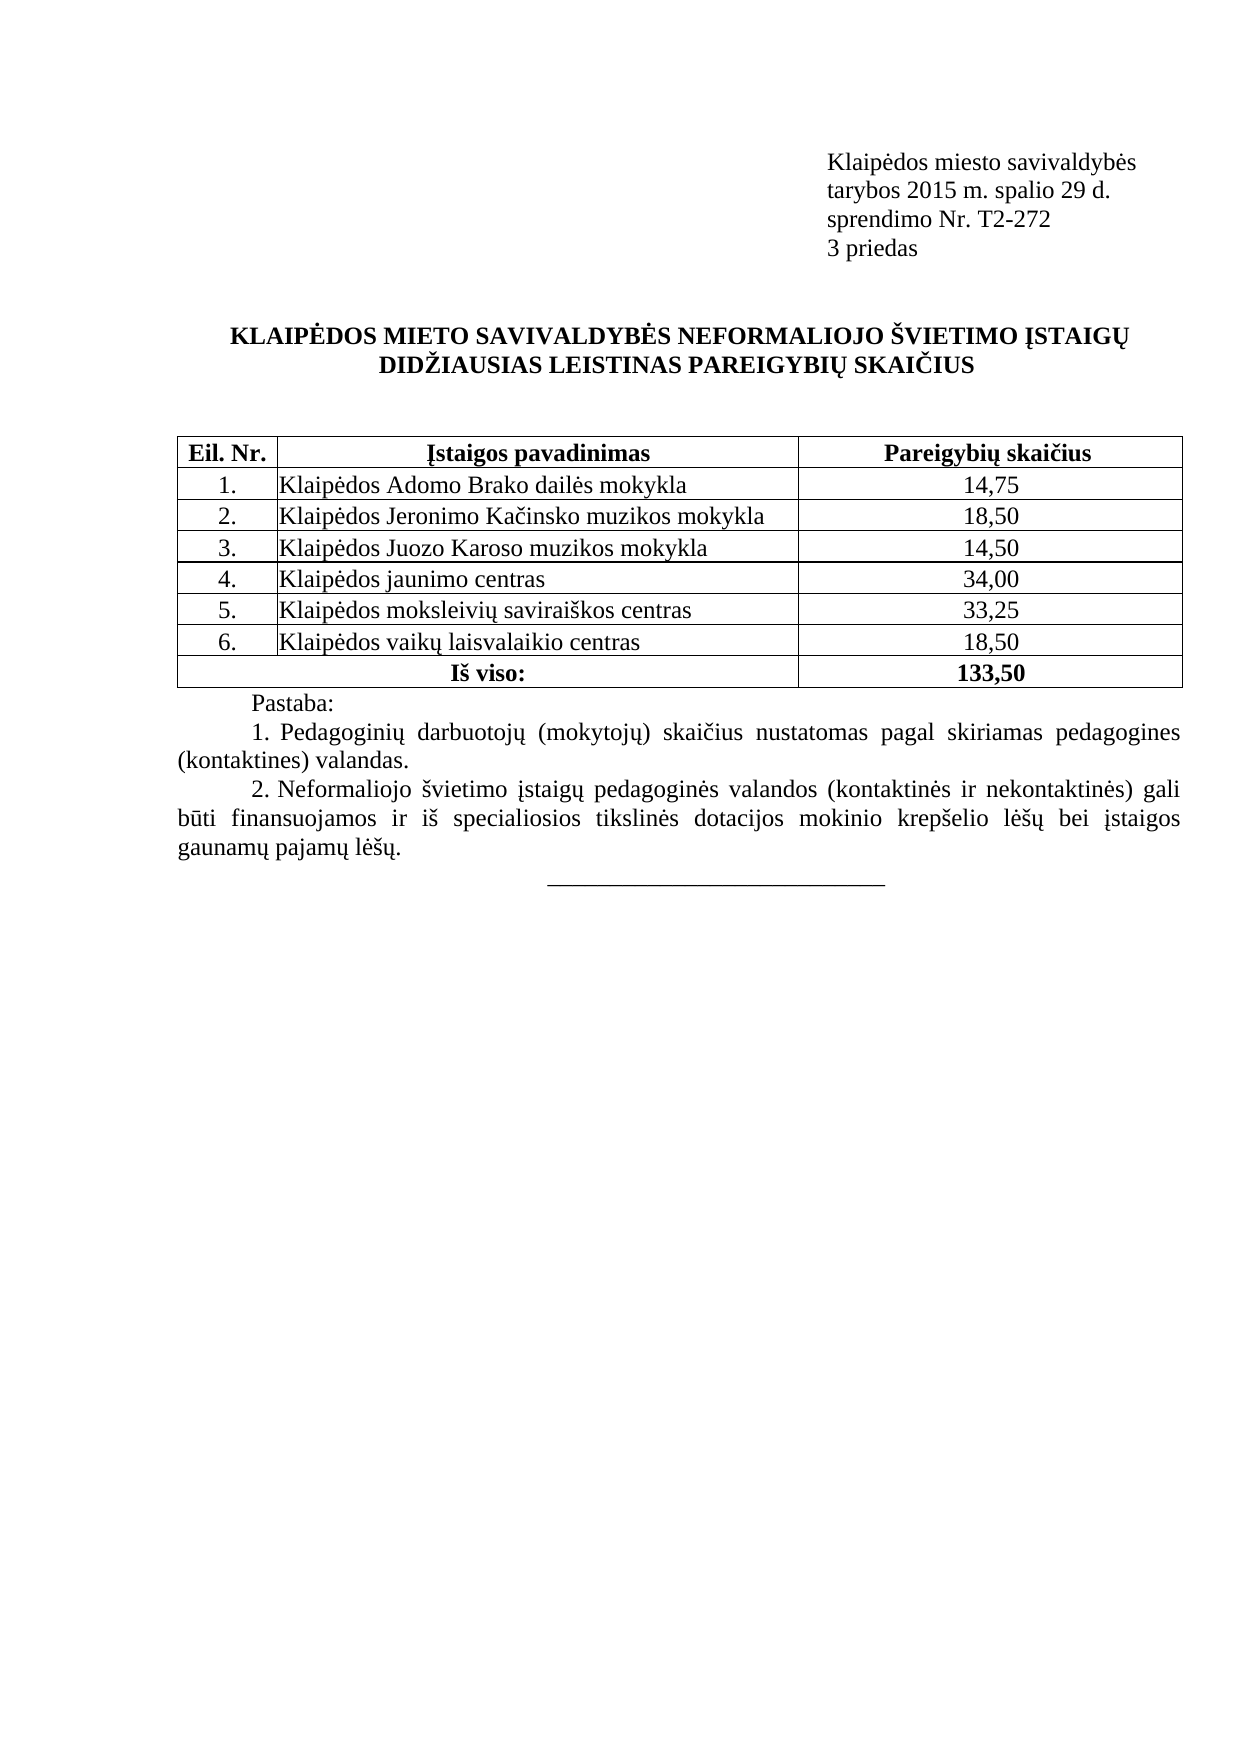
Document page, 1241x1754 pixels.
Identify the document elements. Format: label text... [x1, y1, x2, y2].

text sprendimo Nr. T2-272 [177, 204, 1181, 233]
table_cell 14,50 [799, 531, 1182, 561]
table_cell 18,50 [799, 625, 1182, 655]
table_header KLAIPĖDOS MIETO SAVIVALDYBĖS NEFORMALIOJO ŠVIETIMO ĮSTAIGŲ DIDŽIAUSIAS LEISTINAS PAREIGYBIŲ SKAIČIUS [177, 319, 1183, 436]
table_cell 2. [178, 500, 277, 530]
table_cell 34,00 [799, 563, 1182, 593]
table_cell Eil. Nr. [178, 437, 277, 467]
text 3 priedas [177, 233, 1181, 262]
table_cell 133,50 [799, 656, 1182, 687]
text 2. Neformaliojo švietimo įstaigų pedagoginės valandos (kontaktinės ir nekontaktinės) gali būti finansuojamos ir iš specialiosios tikslinės dotacijos mokinio krepšelio lėšų bei įstaigos gaunamų pajamų lėšų. [177, 774, 1181, 860]
table_cell Pareigybių skaičius [799, 437, 1182, 467]
table_cell 6. [178, 625, 277, 655]
table_cell Klaipėdos Juozo Karoso muzikos mokykla [278, 531, 798, 561]
table_cell 1. [178, 468, 277, 499]
table_cell 3. [178, 531, 277, 561]
table_cell 4. [178, 563, 277, 593]
table_cell Klaipėdos Jeronimo Kačinsko muzikos mokykla [278, 500, 798, 530]
table_cell Klaipėdos vaikų laisvalaikio centras [278, 625, 798, 655]
table_cell 18,50 [799, 500, 1182, 530]
text 1. Pedagoginių darbuotojų (mokytojų) skaičius nustatomas pagal skiriamas pedagogines (kontaktines) valandas. [177, 717, 1181, 774]
table_cell 14,75 [799, 468, 1182, 499]
table_cell Įstaigos pavadinimas [278, 437, 798, 467]
text ___________________________ [177, 860, 1181, 889]
table_cell Klaipėdos moksleivių saviraiškos centras [278, 594, 798, 624]
table_cell Klaipėdos Adomo Brako dailės mokykla [278, 468, 798, 499]
table_cell Iš viso: [178, 656, 798, 687]
text Klaipėdos miesto savivaldybės [177, 147, 1181, 176]
text tarybos 2015 m. spalio 29 d. [177, 176, 1181, 204]
text Pastaba: [177, 688, 1181, 717]
table_cell 5. [178, 594, 277, 624]
table_cell Klaipėdos jaunimo centras [278, 563, 798, 593]
table_cell 33,25 [799, 594, 1182, 624]
